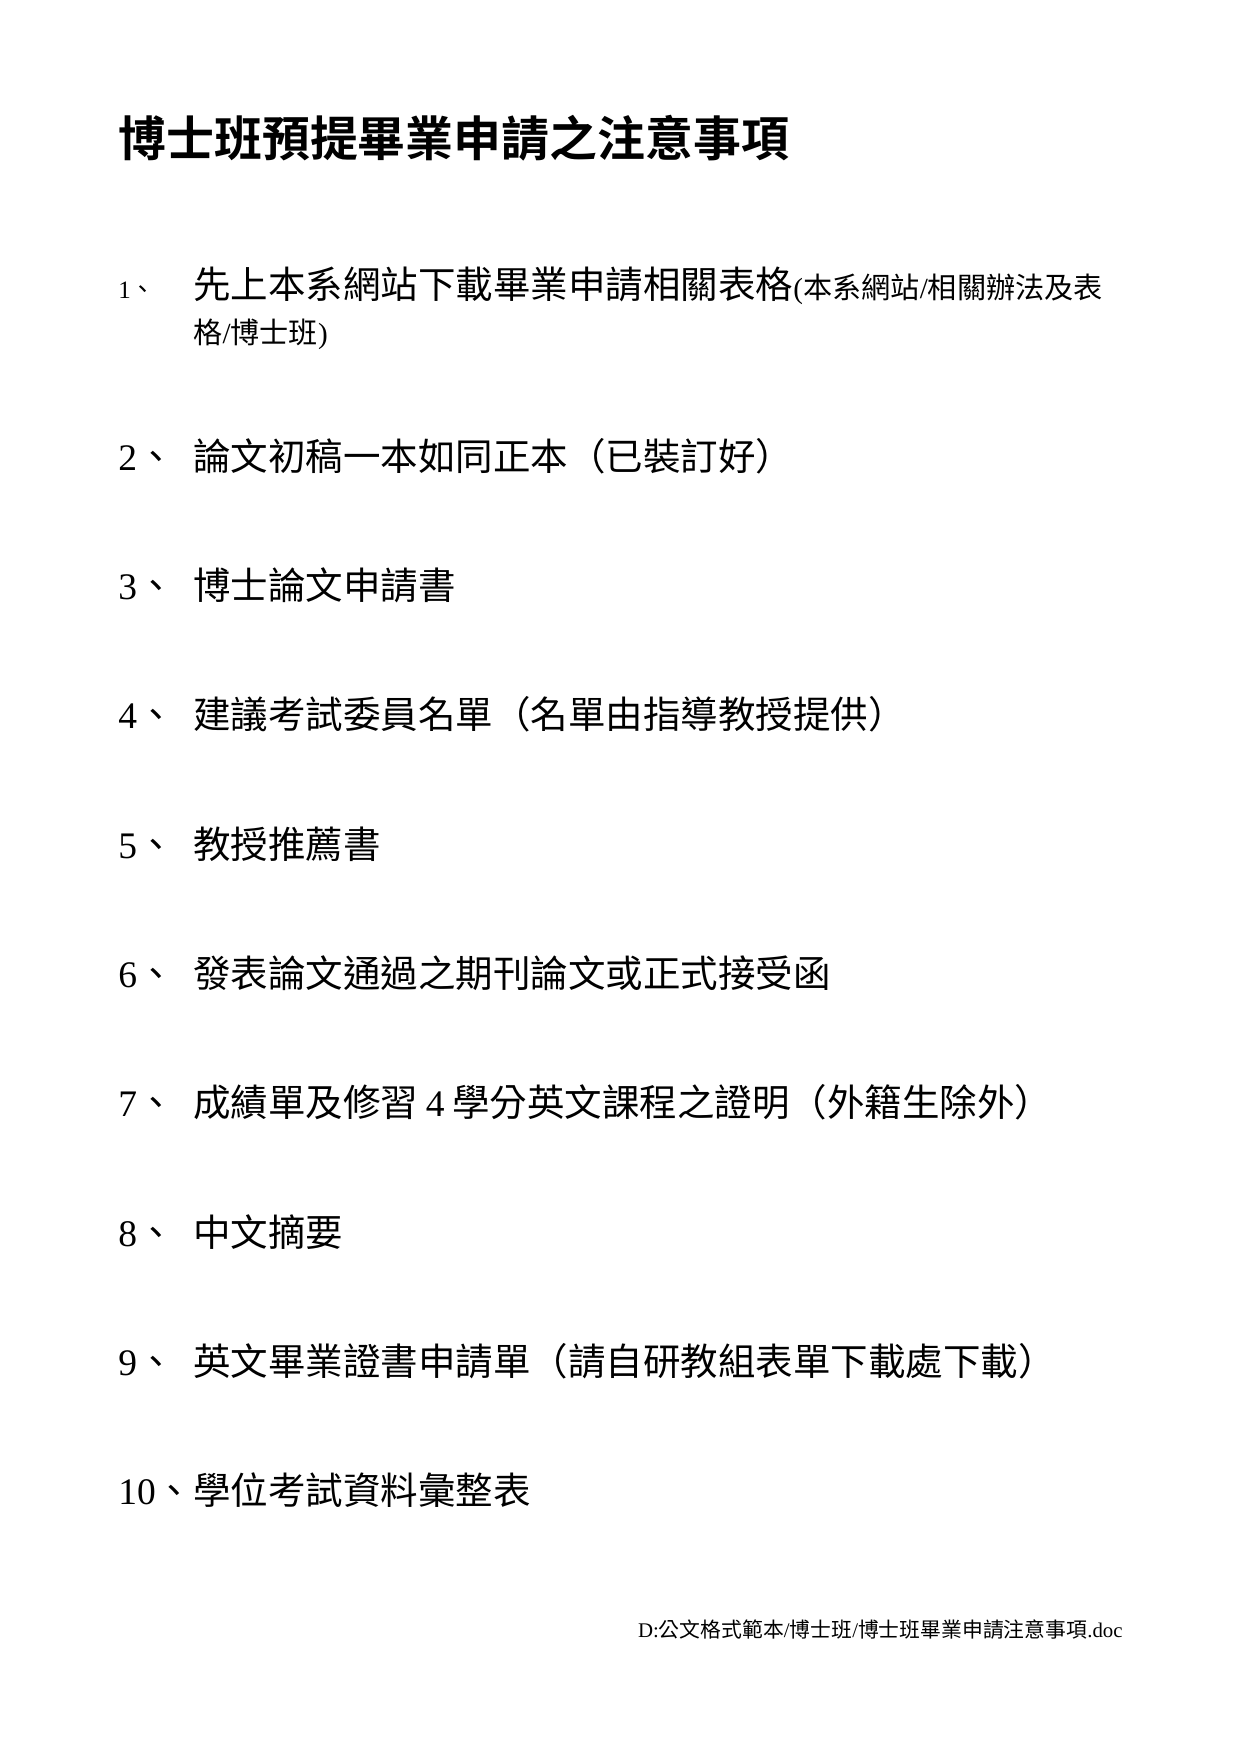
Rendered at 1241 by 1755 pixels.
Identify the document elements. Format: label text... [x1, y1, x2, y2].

list 博士論文申請書 [118, 556, 1122, 610]
list 建議考試委員名單（名單由指導教授提供） [118, 685, 1122, 739]
list 先上本系網站下載畢業申請相關表格(本系網站/相關辦法及表格/博士班) [118, 255, 1122, 352]
list 成績單及修習4學分英文課程之證明（外籍生除外） [118, 1073, 1122, 1127]
list 學位考試資料彙整表 [118, 1461, 1122, 1515]
text 博士班預提畢業申請之注意事項 [118, 101, 1122, 171]
list 英文畢業證書申請單（請自研教組表單下載處下載） [118, 1332, 1122, 1386]
list 中文摘要 [118, 1202, 1122, 1257]
list 發表論文通過之期刊論文或正式接受函 [118, 944, 1122, 998]
list 論文初稿一本如同正本（已裝訂好） [118, 427, 1122, 481]
list 教授推薦書 [118, 814, 1122, 869]
